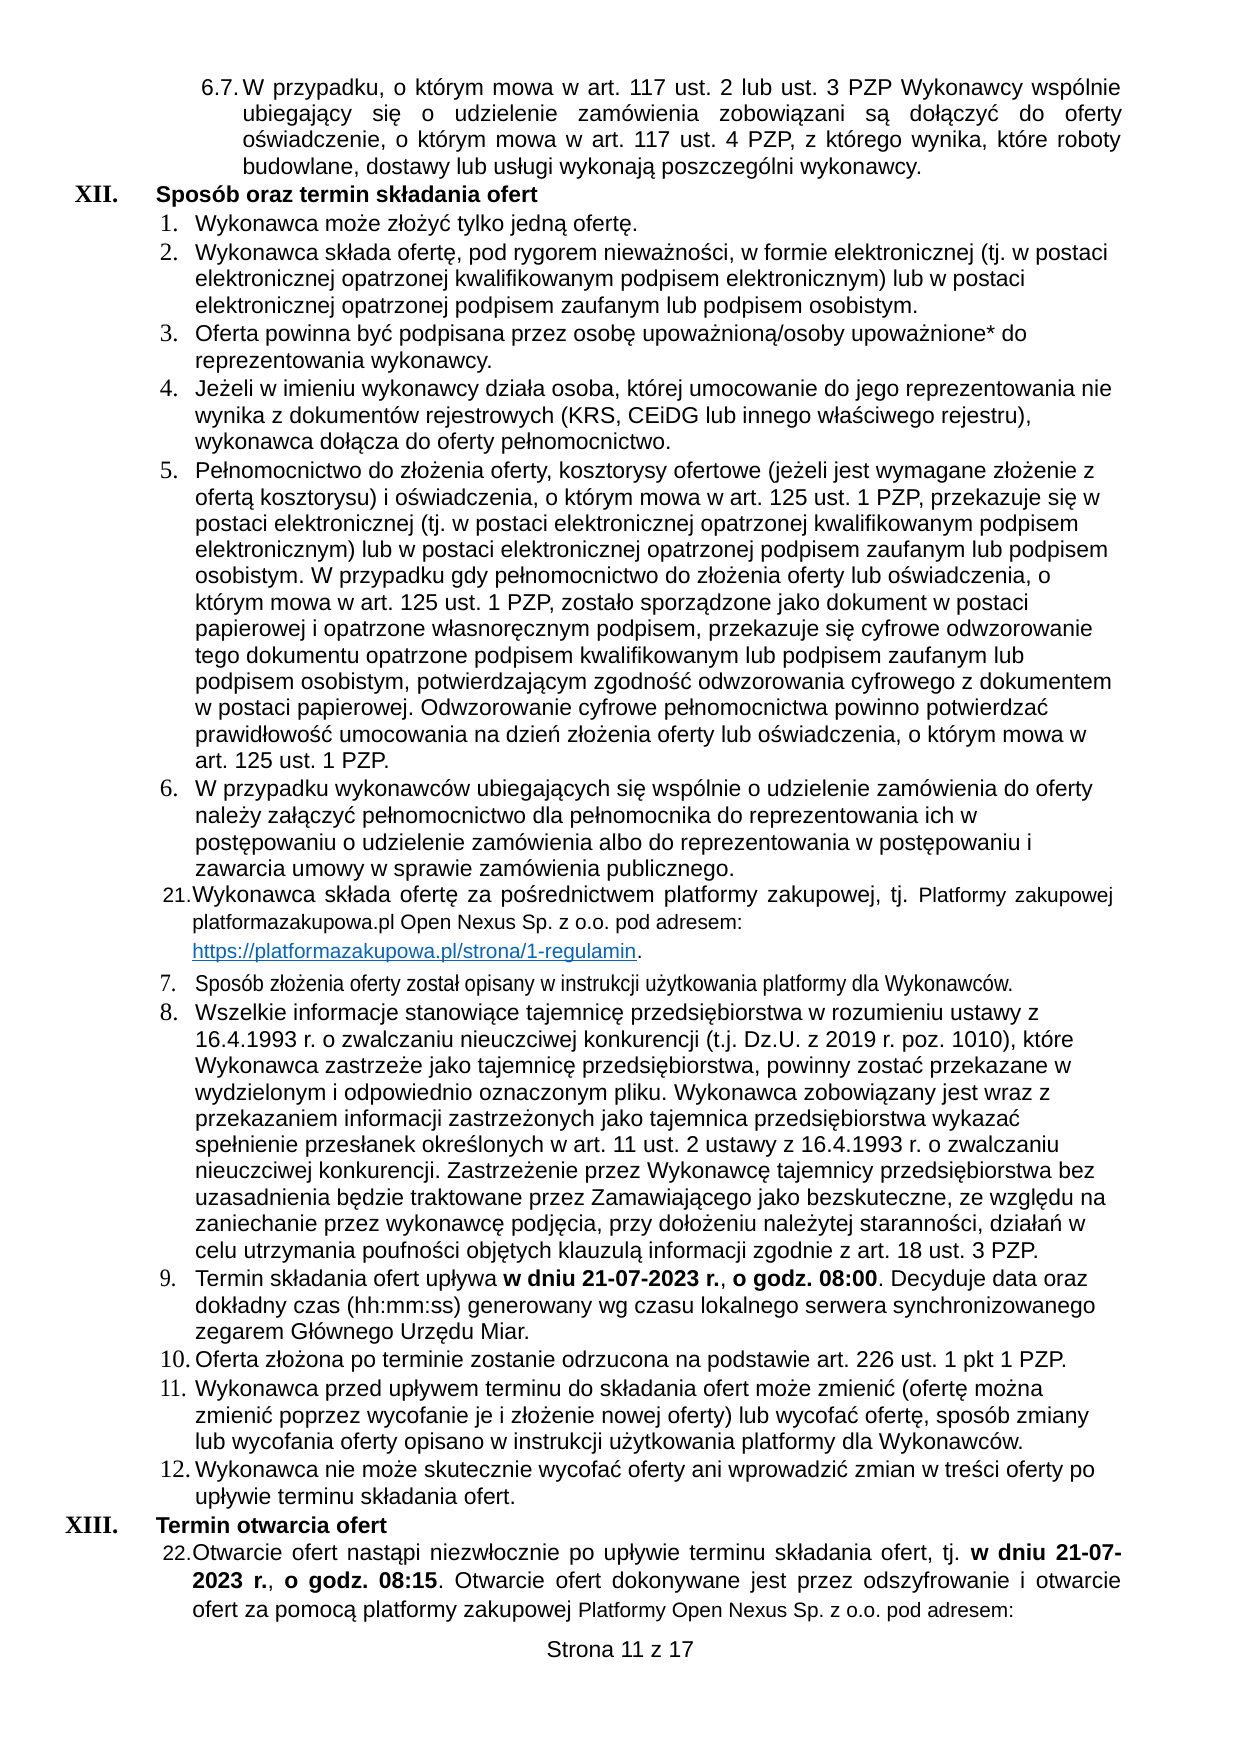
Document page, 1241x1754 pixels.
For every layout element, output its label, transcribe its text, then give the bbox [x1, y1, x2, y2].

list Otwarcie ofert nastąpi niezwłocznie po upływie terminu składania ofert, tj. w dniu 21-07-2023 r., o godz. 08:15. Otwarcie ofert dokonywane jest przez odszyfrowanie i otwarcie ofert za pomocą platformy zakupowej Platformy Open Nexus Sp. z o.o. pod adresem: [162, 1538, 1122, 1623]
list Wykonawca nie może skutecznie wycofać oferty ani wprowadzić zmian w treści oferty po upływie terminu składania ofert. [159, 1454, 1122, 1510]
list Wykonawca przed upływem terminu do składania ofert może zmienić (ofertę można zmienić poprzez wycofanie je i złożenie nowej oferty) lub wycofać ofertę, sposób zmiany lub wycofania oferty opisano w instrukcji użytkowania platformy dla Wykonawców. [159, 1373, 1122, 1454]
list Wykonawca składa ofertę za pośrednictwem platformy zakupowej, tj. Platformy zakupowej platformazakupowa.pl Open Nexus Sp. z o.o. pod adresem: [162, 881, 1122, 934]
list Oferta powinna być podpisana przez osobę upoważnioną/osoby upoważnione* do reprezentowania wykonawcy. [159, 318, 1122, 373]
text https://platformazakupowa.pl/strona/1-regulamin. [156, 939, 1122, 963]
list Sposób złożenia oferty został opisany w instrukcji użytkowania platformy dla Wykonawców. [159, 968, 1122, 997]
list Sposób oraz termin składania ofert [118, 179, 1122, 208]
list Wszelkie informacje stanowiące tajemnicę przedsiębiorstwa w rozumieniu ustawy z 16.4.1993 r. o zwalczaniu nieuczciwej konkurencji (t.j. Dz.U. z 2019 r. poz. 1010), które Wykonawca zastrzeże jako tajemnicę przedsiębiorstwa, powinny zostać przekazane w wydzielonym i odpowiednio oznaczonym pliku. Wykonawca zobowiązany jest wraz z przekazaniem informacji zastrzeżonych jako tajemnica przedsiębiorstwa wykazać spełnienie przesłanek określonych w art. 11 ust. 2 ustawy z 16.4.1993 r. o zwalczaniu nieuczciwej konkurencji. Zastrzeżenie przez Wykonawcę tajemnicy przedsiębiorstwa bez uzasadnienia będzie traktowane przez Zamawiającego jako bezskuteczne, ze względu na zaniechanie przez wykonawcę podjęcia, przy dołożeniu należytej staranności, działań w celu utrzymania poufności objętych klauzulą informacji zgodnie z art. 18 ust. 3 PZP. [159, 997, 1122, 1263]
list W przypadku, o którym mowa w art. 117 ust. 2 lub ust. 3 PZP Wykonawcy wspólnie ubiegający się o udzielenie zamówienia zobowiązani są dołączyć do oferty oświadczenie, o którym mowa w art. 117 ust. 4 PZP, z którego wynika, które roboty budowlane, dostawy lub usługi wykonają poszczególni wykonawcy. [201, 74, 1122, 179]
list Jeżeli w imieniu wykonawcy działa osoba, której umocowanie do jego reprezentowania nie wynika z dokumentów rejestrowych (KRS, CEiDG lub innego właściwego rejestru), wykonawca dołącza do oferty pełnomocnictwo. [159, 373, 1122, 455]
list W przypadku wykonawców ubiegających się wspólnie o udzielenie zamówienia do oferty należy załączyć pełnomocnictwo dla pełnomocnika do reprezentowania ich w postępowaniu o udzielenie zamówienia albo do reprezentowania w postępowaniu i zawarcia umowy w sprawie zamówienia publicznego. [159, 773, 1122, 881]
list Pełnomocnictwo do złożenia oferty, kosztorysy ofertowe (jeżeli jest wymagane złożenie z ofertą kosztorysu) i oświadczenia, o którym mowa w art. 125 ust. 1 PZP, przekazuje się w postaci elektronicznej (tj. w postaci elektronicznej opatrzonej kwalifikowanym podpisem elektronicznym) lub w postaci elektronicznej opatrzonej podpisem zaufanym lub podpisem osobistym. W przypadku gdy pełnomocnictwo do złożenia oferty lub oświadczenia, o którym mowa w art. 125 ust. 1 PZP, zostało sporządzone jako dokument w postaci papierowej i opatrzone własnoręcznym podpisem, przekazuje się cyfrowe odwzorowanie tego dokumentu opatrzone podpisem kwalifikowanym lub podpisem zaufanym lub podpisem osobistym, potwierdzającym zgodność odwzorowania cyfrowego z dokumentem w postaci papierowej. Odwzorowanie cyfrowe pełnomocnictwa powinno potwierdzać prawidłowość umocowania na dzień złożenia oferty lub oświadczenia, o którym mowa w art. 125 ust. 1 PZP. [159, 455, 1122, 773]
list Wykonawca może złożyć tylko jedną ofertę. [159, 208, 1122, 237]
list Oferta złożona po terminie zostanie odrzucona na podstawie art. 226 ust. 1 pkt 1 PZP. [159, 1344, 1122, 1373]
list Termin składania ofert upływa w dniu 21-07-2023 r., o godz. 08:00. Decyduje data oraz dokładny czas (hh:mm:ss) generowany wg czasu lokalnego serwera synchronizowanego zegarem Głównego Urzędu Miar. [159, 1263, 1122, 1344]
list Wykonawca składa ofertę, pod rygorem nieważności, w formie elektronicznej (tj. w postaci elektronicznej opatrzonej kwalifikowanym podpisem elektronicznym) lub w postaci elektronicznej opatrzonej podpisem zaufanym lub podpisem osobistym. [159, 237, 1122, 318]
list Termin otwarcia ofert [118, 1510, 1122, 1538]
